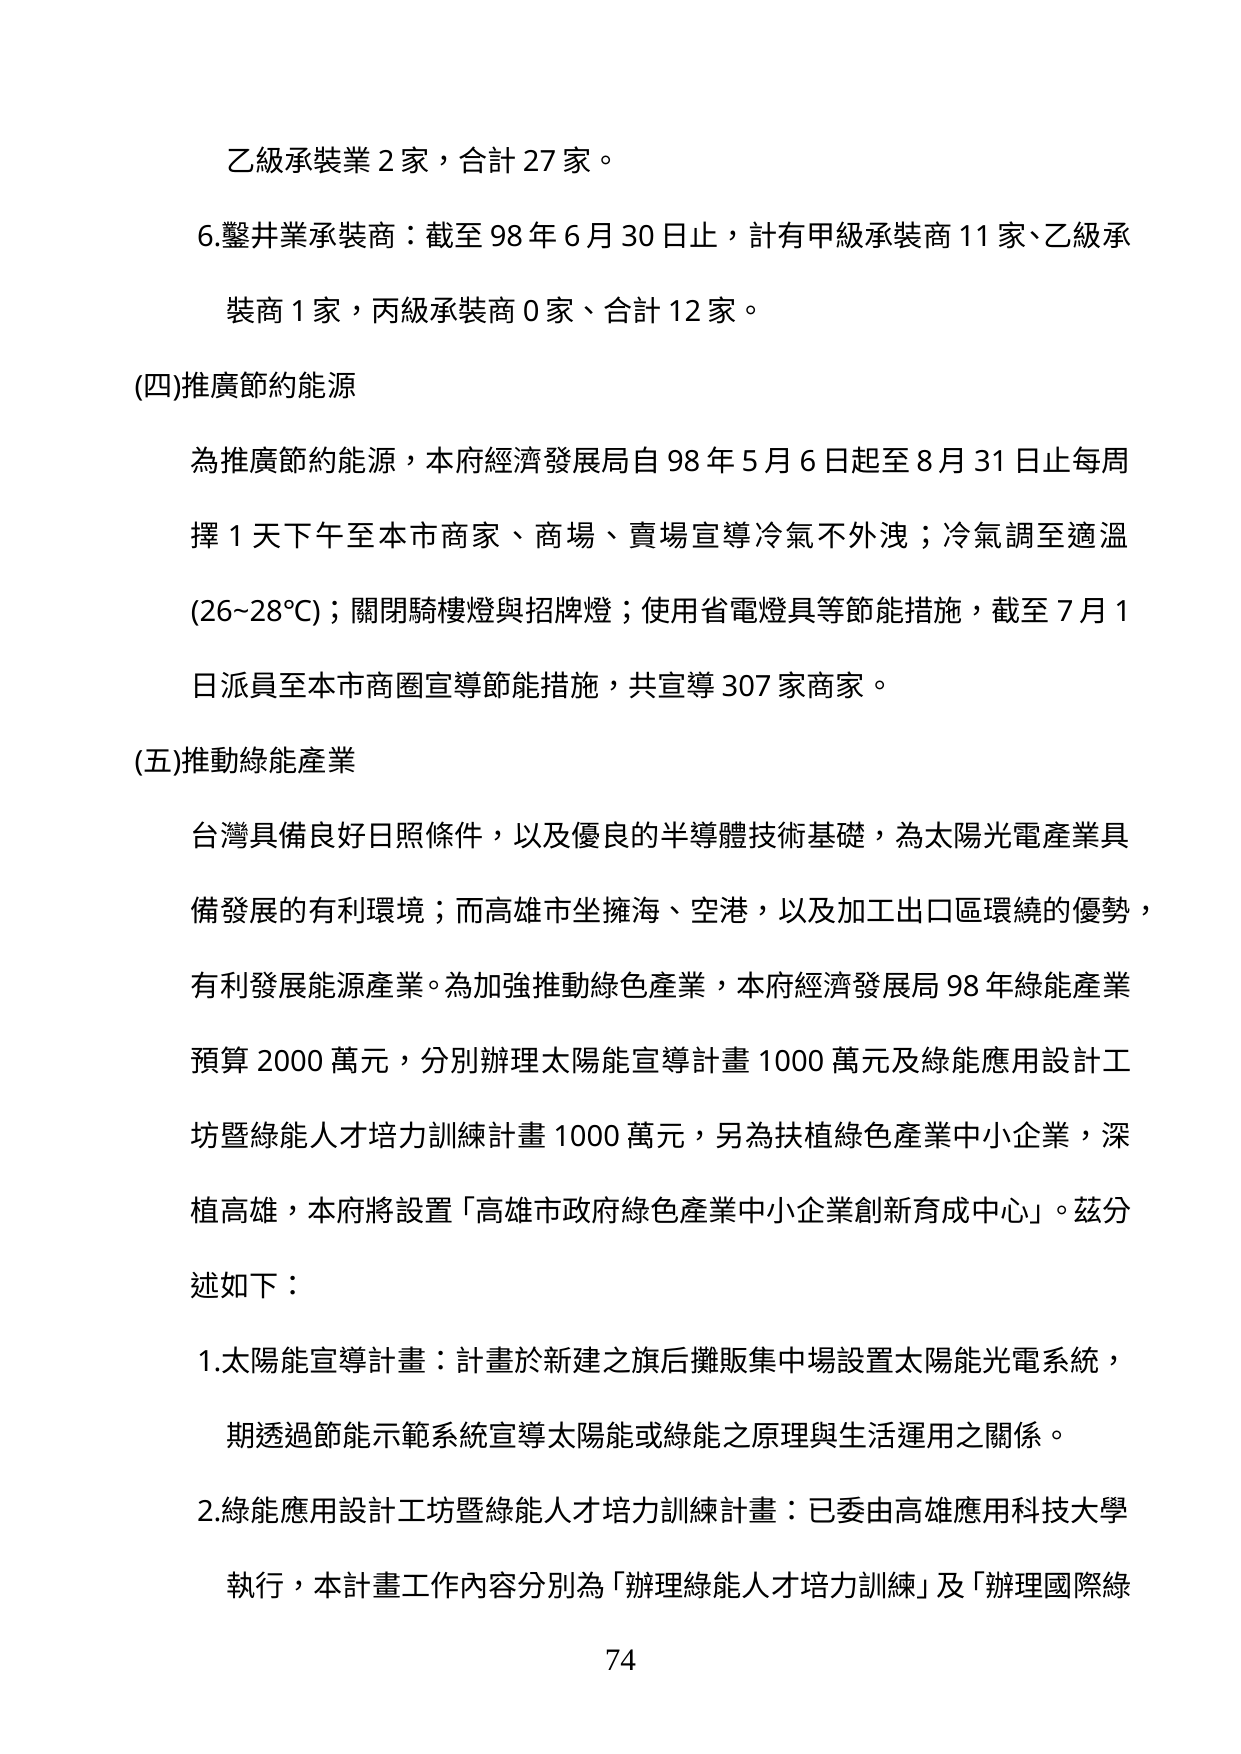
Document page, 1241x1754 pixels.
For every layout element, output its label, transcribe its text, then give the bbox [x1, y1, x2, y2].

text 6.鑿井業承裝商：截至98年6月30日止，計有甲級承裝商11家、乙級承裝商1家，丙級承裝商0家、合計12家。 [197, 196, 1131, 346]
text (四)推廣節約能源 [134, 346, 1131, 421]
text 台灣具備良好日照條件，以及優良的半導體技術基礎，為太陽光電產業具備發展的有利環境；而高雄市坐擁海、空港，以及加工出口區環繞的優勢，有利發展能源產業。為加強推動綠色產業，本府經濟發展局98年綠能產業預算2000萬元，分別辦理太陽能宣導計畫1000萬元及綠能應用設計工坊暨綠能人才培力訓練計畫1000萬元，另為扶植綠色產業中小企業，深植高雄，本府將設置「高雄市政府綠色產業中小企業創新育成中心」。茲分述如下： [191, 796, 1131, 1321]
text 1.太陽能宣導計畫：計畫於新建之旗后攤販集中場設置太陽能光電系統，期透過節能示範系統宣導太陽能或綠能之原理與生活運用之關係。 [197, 1321, 1131, 1471]
text (五)推動綠能產業 [134, 721, 1131, 796]
text 5.氣體燃料導管承裝商：截至98年6月30日止，計有甲級承裝業25家、乙級承裝業2家，合計27家。 [197, 121, 1131, 196]
text 為推廣節約能源，本府經濟發展局自98年5月6日起至8月31日止每周擇1天下午至本市商家、商場、賣場宣導冷氣不外洩；冷氣調至適溫(26~28℃)；關閉騎樓燈與招牌燈；使用省電燈具等節能措施，截至7月1日派員至本市商圈宣導節能措施，共宣導307家商家。 [191, 421, 1131, 721]
text 2.綠能應用設計工坊暨綠能人才培力訓練計畫：已委由高雄應用科技大學執行，本計畫工作內容分別為「辦理綠能人才培力訓練」及「辦理國際綠 [197, 1471, 1131, 1621]
